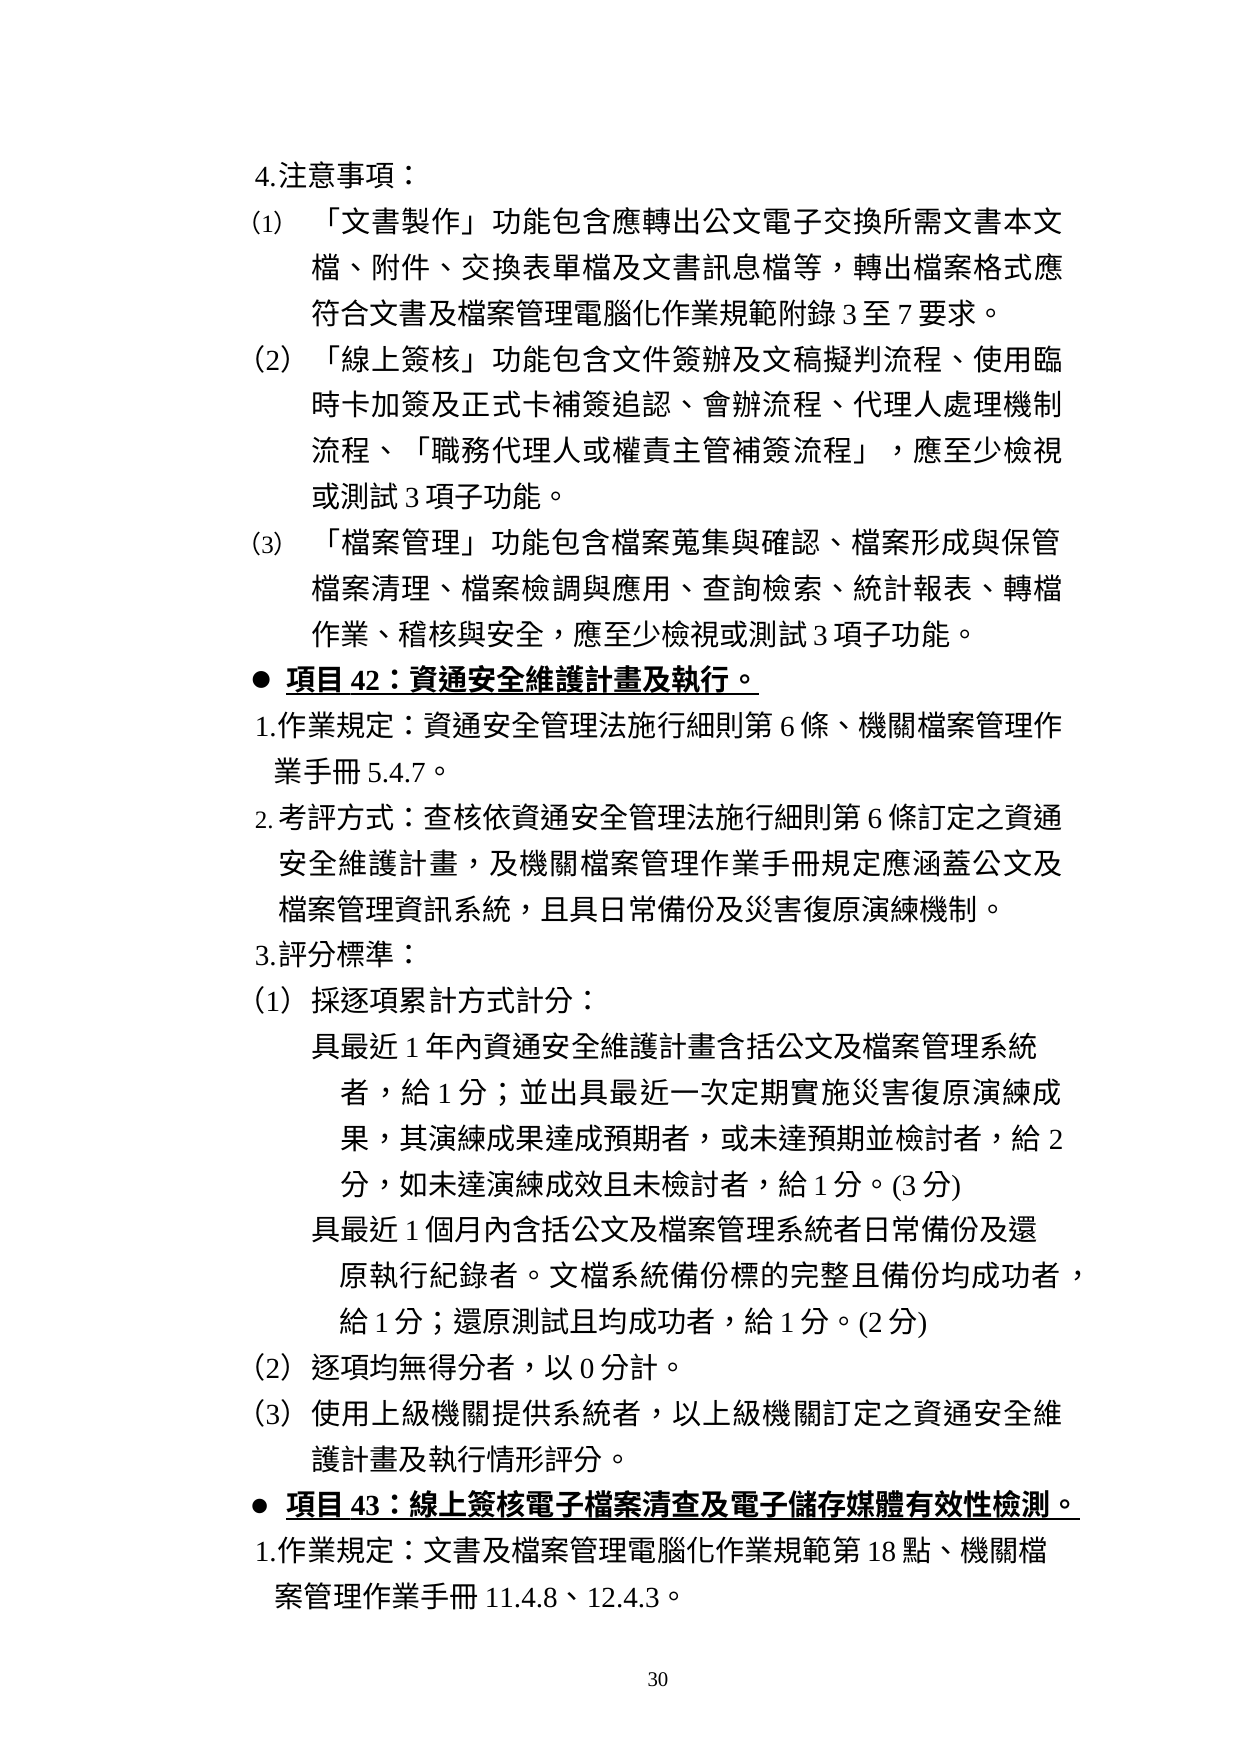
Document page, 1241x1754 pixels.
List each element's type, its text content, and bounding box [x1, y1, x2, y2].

list 使用上級機關提供系統者，以上級機關訂定之資通安全維護計畫及執行情形評分。 [236, 1387, 1063, 1479]
text 原執行紀錄者。文檔系統備份標的完整且備份均成功者，給1分；還原測試且均成功者，給1分。(2分) [339, 1250, 1063, 1342]
list 「線上簽核」功能包含文件簽辦及文稿擬判流程、使用臨時卡加簽及正式卡補簽追認、會辦流程、代理人處理機制流程、「職務代理人或權責主管補簽流程」，應至少檢視或測試3項子功能。 [236, 333, 1063, 517]
text 案管理作業手冊11.4.8、12.4.3。 [274, 1571, 1063, 1617]
list 作業規定：文書及檔案管理電腦化作業規範第18點、機關檔 [254, 1525, 1063, 1571]
list 採逐項累計方式計分： [236, 975, 1063, 1021]
text 者，給1分；並出具最近一次定期實施災害復原演練成果，其演練成果達成預期者，或未達預期並檢討者，給2分，如未達演練成效且未檢討者，給1分。(3分) [341, 1067, 1063, 1204]
list 「文書製作」功能包含應轉出公文電子交換所需文書本文檔、附件、交換表單檔及文書訊息檔等，轉出檔案格式應符合文書及檔案管理電腦化作業規範附錄3至7要求。 [236, 196, 1063, 333]
list 注意事項： [254, 150, 1063, 196]
text 具最近1年內資通安全維護計畫含括公文及檔案管理系統 [311, 1021, 1063, 1067]
text 具最近1個月內含括公文及檔案管理系統者日常備份及還 [311, 1204, 1063, 1250]
list 項目42：資通安全維護計畫及執行。 [250, 654, 1063, 700]
list 作業規定：資通安全管理法施行細則第6條、機關檔案管理作業手冊5.4.7。 [254, 700, 1063, 792]
list 「檔案管理」功能包含檔案蒐集與確認、檔案形成與保管、檔案清理、檔案檢調與應用、查詢檢索、統計報表、轉檔作業、稽核與安全，應至少檢視或測試3項子功能。 [236, 517, 1063, 654]
list 逐項均無得分者，以0分計。 [236, 1342, 1063, 1387]
list 項目43：線上簽核電子檔案清查及電子儲存媒體有效性檢測。 [250, 1479, 1063, 1525]
list 考評方式：查核依資通安全管理法施行細則第6條訂定之資通安全維護計畫，及機關檔案管理作業手冊規定應涵蓋公文及檔案管理資訊系統，且具日常備份及災害復原演練機制。 [254, 792, 1063, 929]
list 評分標準： [254, 929, 1063, 975]
